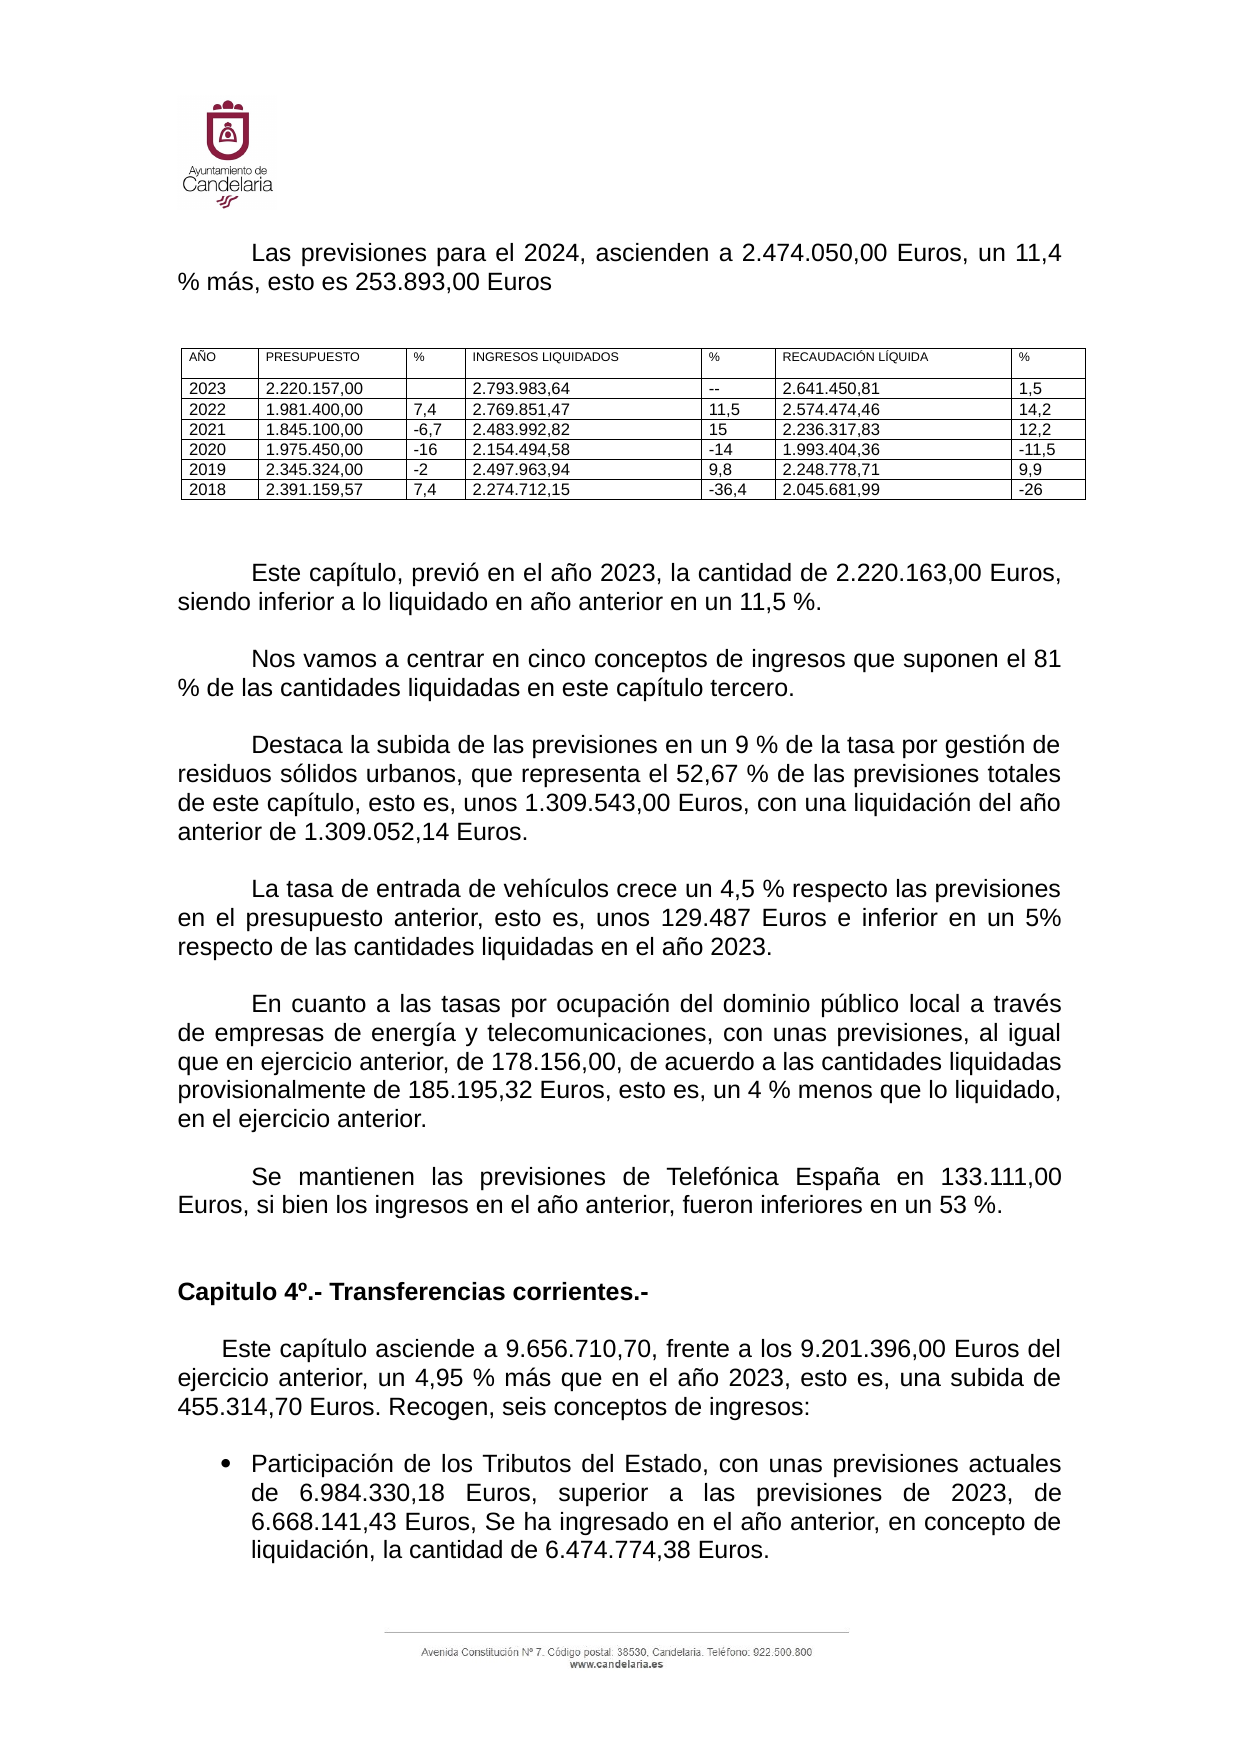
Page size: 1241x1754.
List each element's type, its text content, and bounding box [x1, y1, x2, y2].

table_cell 2021 [182, 420, 258, 439]
list Participación de los Tributos del Estado, con unas previsiones actuales de 6.984.330,18 Euros, superior a las previsiones de 2023, de 6.668.141,43 Euros, Se ha ingresado en el año anterior, en concepto de liquidación, la cantidad de 6.474.774,38 Euros. [221, 1449, 1063, 1564]
table_cell -14 [702, 440, 775, 459]
table_header AÑO [182, 349, 258, 378]
table_cell 1,5 [1012, 379, 1085, 398]
table_cell 2.574.474,46 [776, 399, 1011, 418]
text Destaca la subida de las previsiones en un 9 % de la tasa por gestión de residuos sólidos urbanos, que representa el 52,67 % de las previsiones totales de este capítulo, esto es, unos 1.309.543,00 Euros, con una liquidación del año anterior de 1.309.052,14 Euros. [177, 730, 1063, 845]
table_cell 2.045.681,99 [776, 480, 1011, 499]
table_cell 15 [702, 420, 775, 439]
table_header PRESUPUESTO [259, 349, 406, 378]
table_header INGRESOS LIQUIDADOS [466, 349, 701, 378]
table_cell 2023 [182, 379, 258, 398]
table_cell 2.220.157,00 [259, 379, 406, 398]
table_cell -16 [407, 440, 465, 459]
table_cell 2019 [182, 460, 258, 479]
table_cell -36,4 [702, 480, 775, 499]
table_cell 2.769.851,47 [466, 399, 701, 418]
text Capitulo 4º.- Transferencias corrientes.- [177, 1277, 1063, 1305]
table_cell 7,4 [407, 480, 465, 499]
text La tasa de entrada de vehículos crece un 4,5 % respecto las previsiones en el presupuesto anterior, esto es, unos 129.487 Euros e inferior en un 5% respecto de las cantidades liquidadas en el año 2023. [177, 874, 1063, 960]
table_cell -- [702, 379, 775, 398]
table_cell 2018 [182, 480, 258, 499]
table_cell 11,5 [702, 399, 775, 418]
table_cell 2020 [182, 440, 258, 459]
text Este capítulo, previó en el año 2023, la cantidad de 2.220.163,00 Euros, siendo inferior a lo liquidado en año anterior en un 11,5 %. [177, 558, 1063, 615]
table_header % [1012, 349, 1085, 378]
table_cell 12,2 [1012, 420, 1085, 439]
table_cell -26 [1012, 480, 1085, 499]
text Se mantienen las previsiones de Telefónica España en 133.111,00 Euros, si bien los ingresos en el año anterior, fueron inferiores en un 53 %. [177, 1162, 1063, 1219]
table_cell -2 [407, 460, 465, 479]
table_cell 1.845.100,00 [259, 420, 406, 439]
table_header % [702, 349, 775, 378]
table_header % [407, 349, 465, 378]
table_cell 2.641.450,81 [776, 379, 1011, 398]
table_cell 9,9 [1012, 460, 1085, 479]
text Las previsiones para el 2024, ascienden a 2.474.050,00 Euros, un 11,4 % más, esto es 253.893,00 Euros [177, 238, 1063, 296]
table_cell 2.483.992,82 [466, 420, 701, 439]
table_cell 2.236.317,83 [776, 420, 1011, 439]
table_cell 1.993.404,36 [776, 440, 1011, 459]
table_cell 9,8 [702, 460, 775, 479]
table_cell 1.981.400,00 [259, 399, 406, 418]
table_cell 2022 [182, 399, 258, 418]
table_cell 2.345.324,00 [259, 460, 406, 479]
table_cell -6,7 [407, 420, 465, 439]
table_cell 14,2 [1012, 399, 1085, 418]
table_cell 2.497.963,94 [466, 460, 701, 479]
table_cell -11,5 [1012, 440, 1085, 459]
table_header RECAUDACIÓN LÍQUIDA [776, 349, 1011, 378]
table_cell 7,4 [407, 399, 465, 418]
table_cell 2.274.712,15 [466, 480, 701, 499]
table_cell 2.154.494,58 [466, 440, 701, 459]
text Este capítulo asciende a 9.656.710,70, frente a los 9.201.396,00 Euros del ejercicio anterior, un 4,95 % más que en el año 2023, esto es, una subida de 455.314,70 Euros. Recogen, seis conceptos de ingresos: [177, 1334, 1063, 1420]
table_cell 2.793.983,64 [466, 379, 701, 398]
table_cell 2.248.778,71 [776, 460, 1011, 479]
text Nos vamos a centrar en cinco conceptos de ingresos que suponen el 81 % de las cantidades liquidadas en este capítulo tercero. [177, 644, 1063, 702]
table_cell 2.391.159,57 [259, 480, 406, 499]
text En cuanto a las tasas por ocupación del dominio público local a través de empresas de energía y telecomunicaciones, con unas previsiones, al igual que en ejercicio anterior, de 178.156,00, de acuerdo a las cantidades liquidadas provisionalmente de 185.195,32 Euros, esto es, un 4 % menos que lo liquidado, en el ejercicio anterior. [177, 989, 1063, 1133]
table_cell 1.975.450,00 [259, 440, 406, 459]
table_cell [407, 379, 465, 398]
